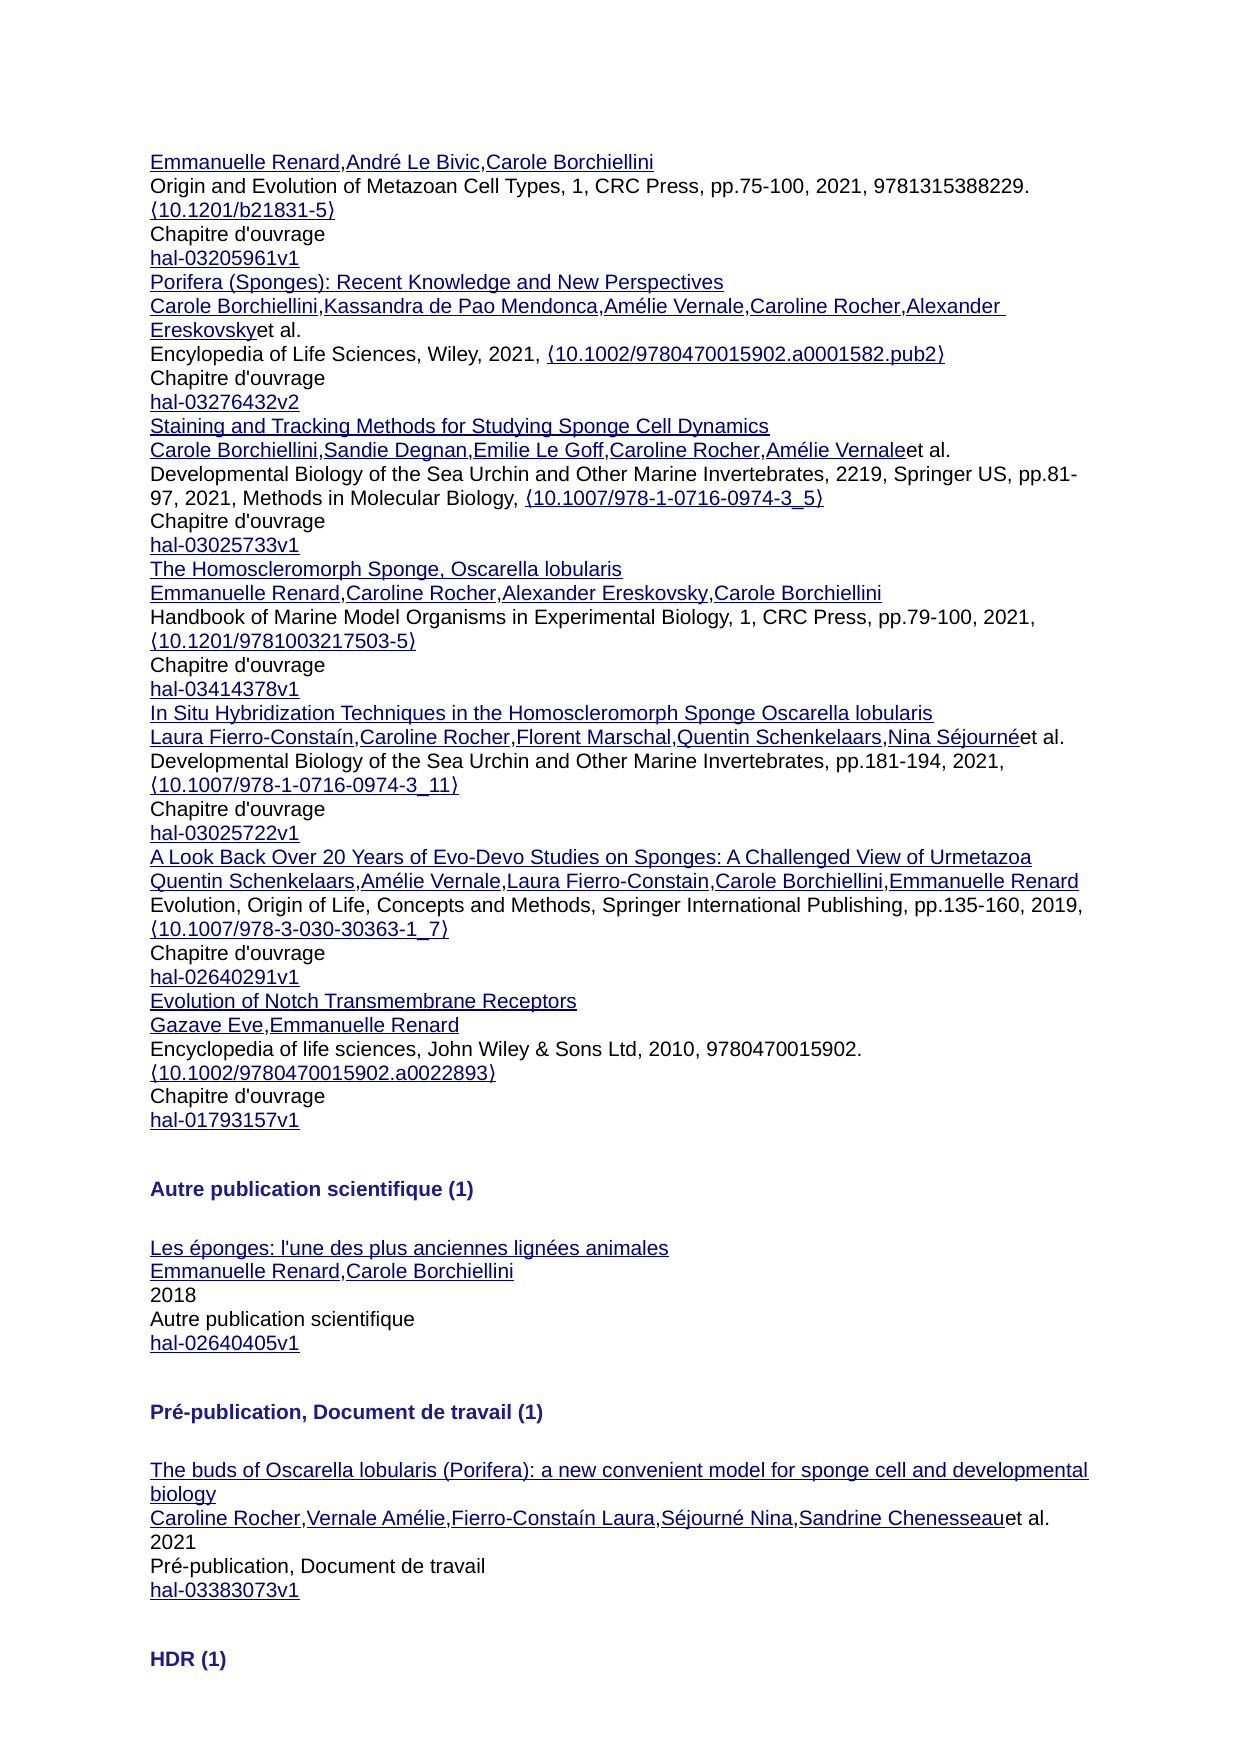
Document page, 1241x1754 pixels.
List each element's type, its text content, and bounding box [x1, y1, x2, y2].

table_cell Staining and Tracking Methods for Studying Sponge Cell Dynamics Carole Borchiellini,Sandie Degnan,Emilie Le Goff,Caroline Rocher,Amélie Vernaleet al. Developmental Biology of the Sea Urchin and Other Marine Invertebrates, 2219, Springer US, pp.81-97, 2021, Methods in Molecular Biology, ⟨10.1007/978-1-0716-0974-3_5⟩ Chapitre d'ouvrage hal-03025733v1 [150, 414, 1090, 557]
subtitle Pré-publication, Document de travail (1) [150, 1400, 1090, 1424]
table_cell A Look Back Over 20 Years of Evo-Devo Studies on Sponges: A Challenged View of Urmetazoa Quentin Schenkelaars,Amélie Vernale,Laura Fierro-Constain,Carole Borchiellini,Emmanuelle Renard Evolution, Origin of Life, Concepts and Methods, Springer International Publishing, pp.135-160, 2019, ⟨10.1007/978-3-030-30363-1_7⟩ Chapitre d'ouvrage hal-02640291v1 [150, 845, 1090, 988]
table_cell Porifera (Sponges): Recent Knowledge and New Perspectives Carole Borchiellini,Kassandra de Pao Mendonca,Amélie Vernale,Caroline Rocher,Alexander Ereskovskyet al. Encylopedia of Life Sciences, Wiley, 2021, ⟨10.1002/9780470015902.a0001582.pub2⟩ Chapitre d'ouvrage hal-03276432v2 [150, 270, 1090, 413]
subtitle Autre publication scientifique (1) [150, 1177, 1090, 1201]
table_header The buds of Oscarella lobularis (Porifera): a new convenient model for sponge cell and developmental biology Caroline Rocher,Vernale Amélie,Fierro-Constaín Laura,Séjourné Nina,Sandrine Chenesseauet al. 2021 Pré-publication, Document de travail hal-03383073v1 [150, 1458, 1090, 1602]
subtitle HDR (1) [150, 1647, 1090, 1671]
table_cell Evolution of Notch Transmembrane Receptors Gazave Eve,Emmanuelle Renard Encyclopedia of life sciences, John Wiley & Sons Ltd, 2010, 9780470015902. ⟨10.1002/9780470015902.a0022893⟩ Chapitre d'ouvrage hal-01793157v1 [150, 989, 1090, 1132]
table_cell In Situ Hybridization Techniques in the Homoscleromorph Sponge Oscarella lobularis Laura Fierro-Constaín,Caroline Rocher,Florent Marschal,Quentin Schenkelaars,Nina Séjournéet al. Developmental Biology of the Sea Urchin and Other Marine Invertebrates, pp.181-194, 2021, ⟨10.1007/978-1-0716-0974-3_11⟩ Chapitre d'ouvrage hal-03025722v1 [150, 701, 1090, 845]
table_header Emmanuelle Renard,André Le Bivic,Carole Borchiellini Origin and Evolution of Metazoan Cell Types, 1, CRC Press, pp.75-100, 2021, 9781315388229. ⟨10.1201/b21831-5⟩ Chapitre d'ouvrage hal-03205961v1 [150, 150, 1090, 270]
table_cell The Homoscleromorph Sponge, Oscarella lobularis Emmanuelle Renard,Caroline Rocher,Alexander Ereskovsky,Carole Borchiellini Handbook of Marine Model Organisms in Experimental Biology, 1, CRC Press, pp.79-100, 2021, ⟨10.1201/9781003217503-5⟩ Chapitre d'ouvrage hal-03414378v1 [150, 557, 1090, 701]
table_header Les éponges: l'une des plus anciennes lignées animales Emmanuelle Renard,Carole Borchiellini 2018 Autre publication scientifique hal-02640405v1 [150, 1235, 1090, 1355]
